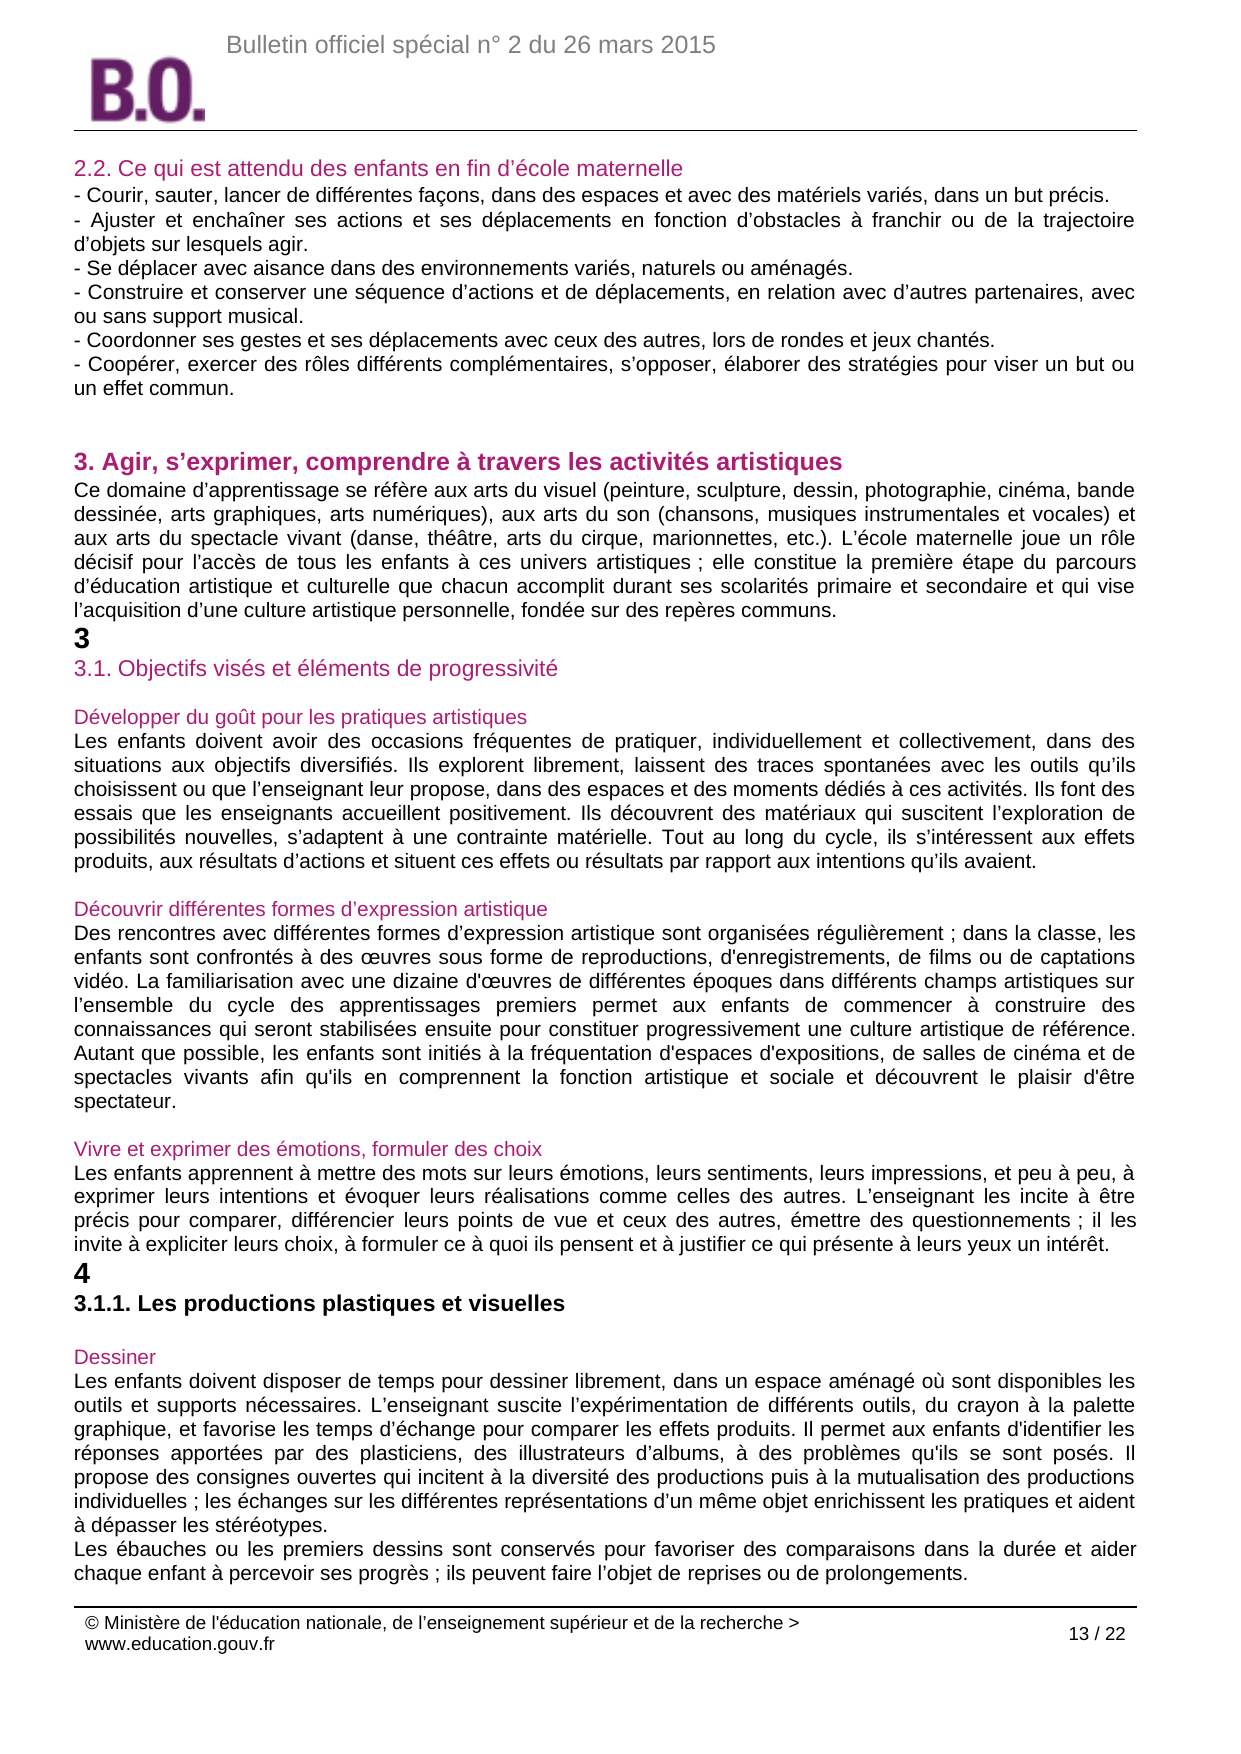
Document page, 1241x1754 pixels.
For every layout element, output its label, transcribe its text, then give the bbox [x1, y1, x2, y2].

text 3.1. Objectifs visés et éléments de progressivité [74, 655, 1137, 681]
text 2.2. Ce qui est attendu des enfants en fin d’école maternelle [74, 155, 1137, 181]
text Les enfants doivent avoir des occasions fréquentes de pratiquer, individuellement et collectivement, dans des situations aux objectifs diversifiés. Ils explorent librement, laissent des traces spontanées avec les outils qu’ils choisissent ou que l’enseignant leur propose, dans des espaces et des moments dédiés à ces activités. Ils font des essais que les enseignants accueillent positivement. Ils découvrent des matériaux qui suscitent l’exploration de possibilités nouvelles, s’adaptent à une contrainte matérielle. Tout au long du cycle, ils s’intéressent aux effets produits, aux résultats d’actions et situent ces effets ou résultats par rapport aux intentions qu’ils avaient. [74, 729, 1137, 873]
text Ce domaine d’apprentissage se réfère aux arts du visuel (peinture, sculpture, dessin, photographie, cinéma, bande dessinée, arts graphiques, arts numériques), aux arts du son (chansons, musiques instrumentales et vocales) et aux arts du spectacle vivant (danse, théâtre, arts du cirque, marionnettes, etc.). L’école maternelle joue un rôle décisif pour l’accès de tous les enfants à ces univers artistiques ; elle constitue la première étape du parcours d’éducation artistique et culturelle que chacun accomplit durant ses scolarités primaire et secondaire et qui vise l’acquisition d’une culture artistique personnelle, fondée sur des repères communs. [74, 478, 1137, 621]
text Les enfants doivent disposer de temps pour dessiner librement, dans un espace aménagé où sont disponibles les outils et supports nécessaires. L’enseignant suscite l’expérimentation de différents outils, du crayon à la palette graphique, et favorise les temps d’échange pour comparer les effets produits. Il permet aux enfants d'identifier les réponses apportées par des plasticiens, des illustrateurs d’albums, à des problèmes qu'ils se sont posés. Il propose des consignes ouvertes qui incitent à la diversité des productions puis à la mutualisation des productions individuelles ; les échanges sur les différentes représentations d’un même objet enrichissent les pratiques et aident à dépasser les stéréotypes. [74, 1369, 1137, 1537]
text Découvrir différentes formes d’expression artistique [74, 897, 1137, 921]
text - Ajuster et enchaîner ses actions et ses déplacements en fonction d’obstacles à franchir ou de la trajectoire d’objets sur lesquels agir. [74, 208, 1137, 256]
text Dessiner [74, 1345, 1137, 1369]
text - Coordonner ses gestes et ses déplacements avec ceux des autres, lors de rondes et jeux chantés. [74, 328, 1137, 352]
text - Courir, sauter, lancer de différentes façons, dans des espaces et avec des matériels variés, dans un but précis. [74, 181, 1137, 208]
text - Coopérer, exercer des rôles différents complémentaires, s’opposer, élaborer des stratégies pour viser un but ou un effet commun. [74, 352, 1137, 399]
text 3. Agir, s’exprimer, comprendre à travers les activités artistiques [74, 447, 1137, 476]
picture [73, 53, 205, 128]
text Développer du goût pour les pratiques artistiques [74, 705, 1137, 729]
text Les ébauches ou les premiers dessins sont conservés pour favoriser des comparaisons dans la durée et aider chaque enfant à percevoir ses progrès ; ils peuvent faire l’objet de reprises ou de prolongements. [74, 1537, 1137, 1584]
text Des rencontres avec différentes formes d’expression artistique sont organisées régulièrement ; dans la classe, les enfants sont confrontés à des œuvres sous forme de reproductions, d'enregistrements, de films ou de captations vidéo. La familiarisation avec une dizaine d'œuvres de différentes époques dans différents champs artistiques sur l’ensemble du cycle des apprentissages premiers permet aux enfants de commencer à construire des connaissances qui seront stabilisées ensuite pour constituer progressivement une culture artistique de référence. Autant que possible, les enfants sont initiés à la fréquentation d'espaces d'expositions, de salles de cinéma et de spectacles vivants afin qu'ils en comprennent la fonction artistique et sociale et découvrent le plaisir d'être spectateur. [74, 921, 1137, 1112]
text - Construire et conserver une séquence d’actions et de déplacements, en relation avec d’autres partenaires, avec ou sans support musical. [74, 280, 1137, 328]
text - Se déplacer avec aisance dans des environnements variés, naturels ou aménagés. [74, 256, 1137, 280]
text Vivre et exprimer des émotions, formuler des choix [74, 1136, 1137, 1160]
text 3.1.1. Les productions plastiques et visuelles [74, 1290, 1137, 1316]
text Les enfants apprennent à mettre des mots sur leurs émotions, leurs sentiments, leurs impressions, et peu à peu, à exprimer leurs intentions et évoquer leurs réalisations comme celles des autres. L’enseignant les incite à être précis pour comparer, différencier leurs points de vue et ceux des autres, émettre des questionnements ; il les invite à expliciter leurs choix, à formuler ce à quoi ils pensent et à justifier ce qui présente à leurs yeux un intérêt. [74, 1160, 1137, 1256]
